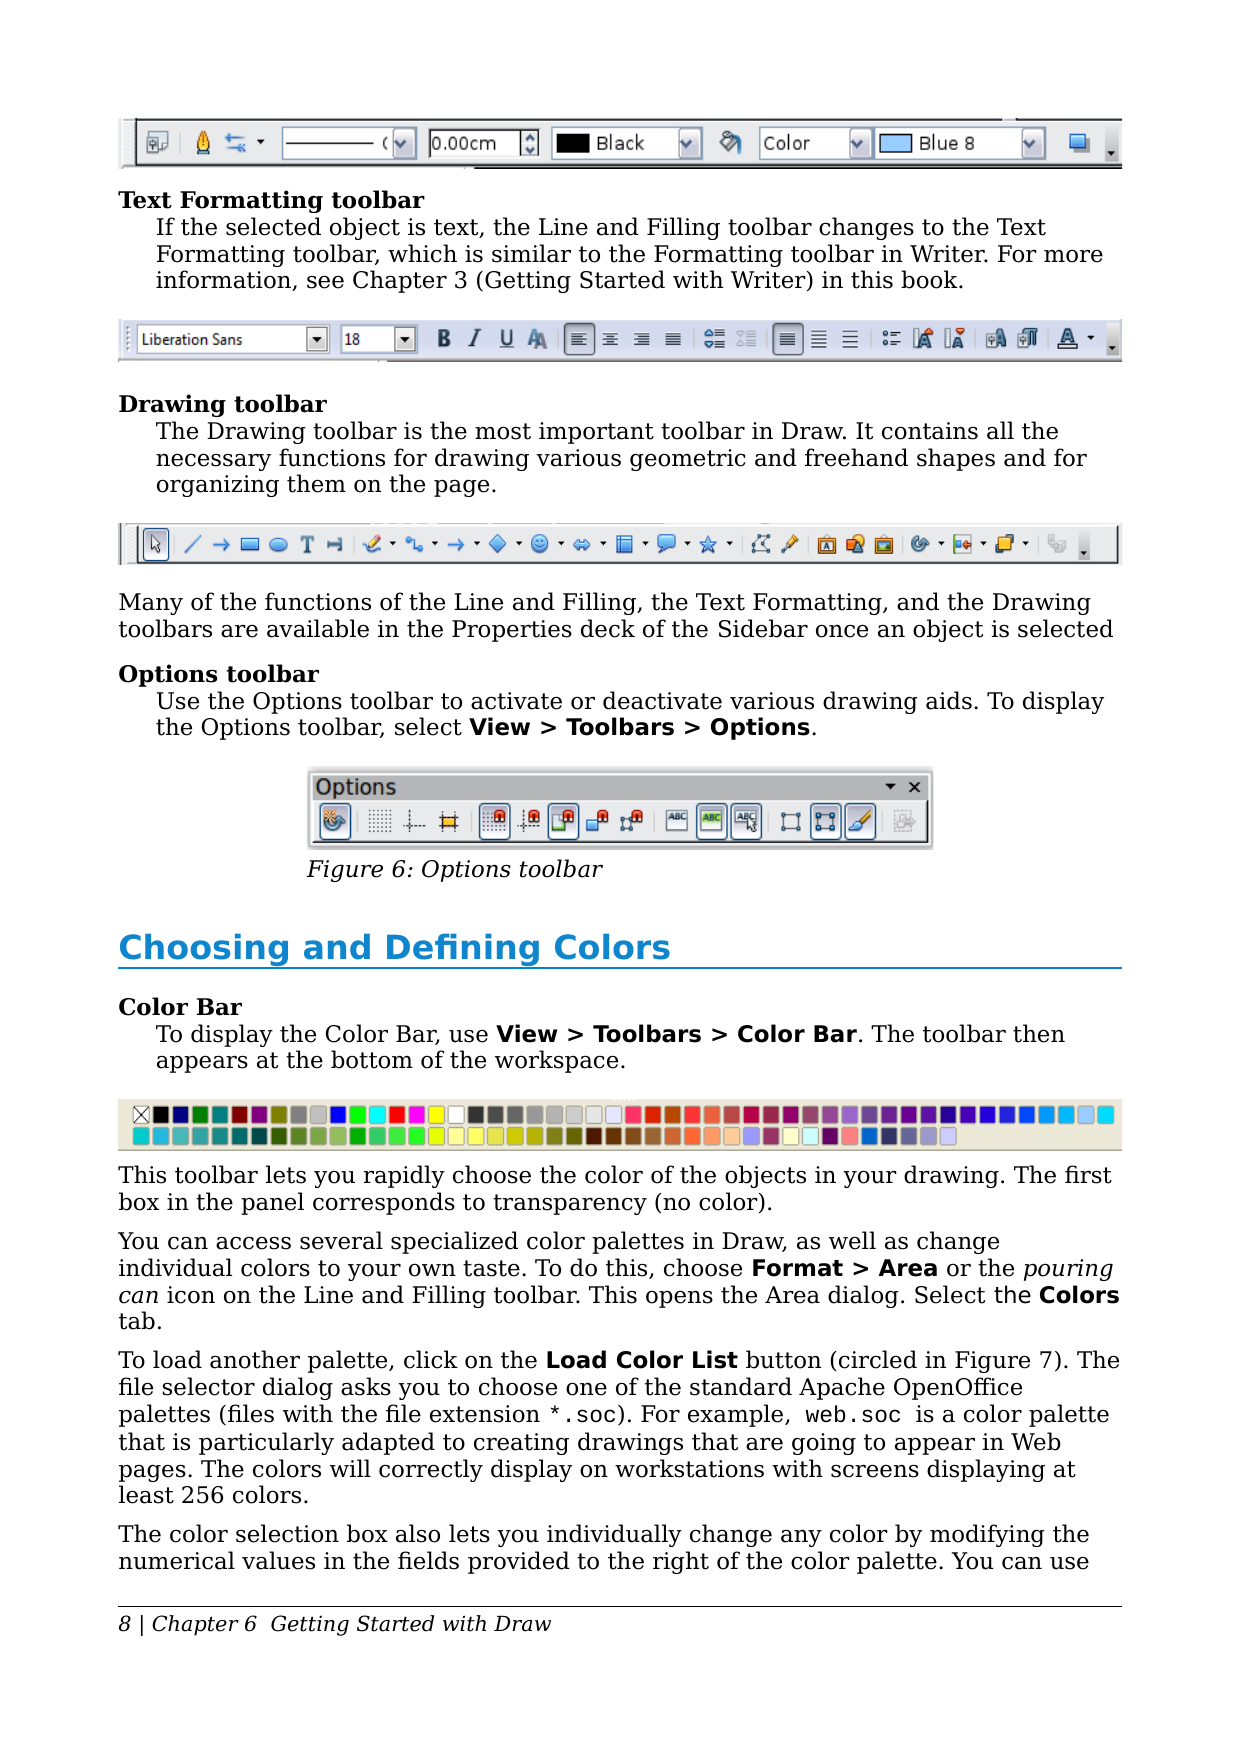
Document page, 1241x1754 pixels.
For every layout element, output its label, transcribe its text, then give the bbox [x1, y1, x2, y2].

picture [118, 319, 1123, 362]
text To load another palette, click on the Load Color List button (circled in Figure 7). The file selector dialog asks you to choose one of the standard Apache OpenOffice palettes (files with the file extension *.soc). For example, web.soc is a color palette that is particularly adapted to creating drawings that are going to appear in Web pages. The colors will correctly display on workstations with screens displaying at least 256 colors. [118, 1348, 1122, 1509]
text You can access several specialized color palettes in Draw, as well as change individual colors to your own taste. To do this, choose Format > Area or the pouring can icon on the Line and Filling toolbar. This opens the Area dialog. Select the Colors tab. [118, 1228, 1122, 1335]
text The color selection box also lets you individually change any color by modifying the numerical values in the fields provided to the right of the color palette. You can use [118, 1522, 1122, 1575]
text Use the Options toolbar to activate or deactivate various drawing aids. To display the Options toolbar, select View > Toolbars > Options. [156, 688, 1122, 741]
subtitle Choosing and Defining Colors [118, 928, 1122, 967]
text Color Bar [118, 994, 1122, 1021]
text This toolbar lets you rapidly choose the color of the objects in your drawing. The first box in the panel corresponds to transparency (no color). [118, 1163, 1122, 1216]
picture [306, 766, 934, 850]
text Figure 6: Options toolbar [307, 856, 933, 883]
text Text Formatting toolbar [118, 187, 1122, 214]
picture [118, 523, 1123, 565]
picture [118, 118, 1123, 169]
text The Drawing toolbar is the most important toolbar in Draw. It contains all the necessary functions for drawing various geometric and freehand shapes and for organizing them on the page. [156, 418, 1122, 498]
text To display the Color Bar, use View > Toolbars > Color Bar. The toolbar then appears at the bottom of the workspace. [156, 1021, 1122, 1074]
text Options toolbar [118, 661, 1122, 688]
text If the selected object is text, the Line and Filling toolbar changes to the Text Formatting toolbar, which is similar to the Formatting toolbar in Writer. For more information, see Chapter 3 (Getting Started with Writer) in this book. [156, 214, 1122, 294]
text Many of the functions of the Line and Filling, the Text Formatting, and the Drawing toolbars are available in the Properties deck of the Sidebar once an object is selected [118, 589, 1122, 642]
text Drawing toolbar [118, 391, 1122, 418]
picture [118, 1099, 1123, 1151]
